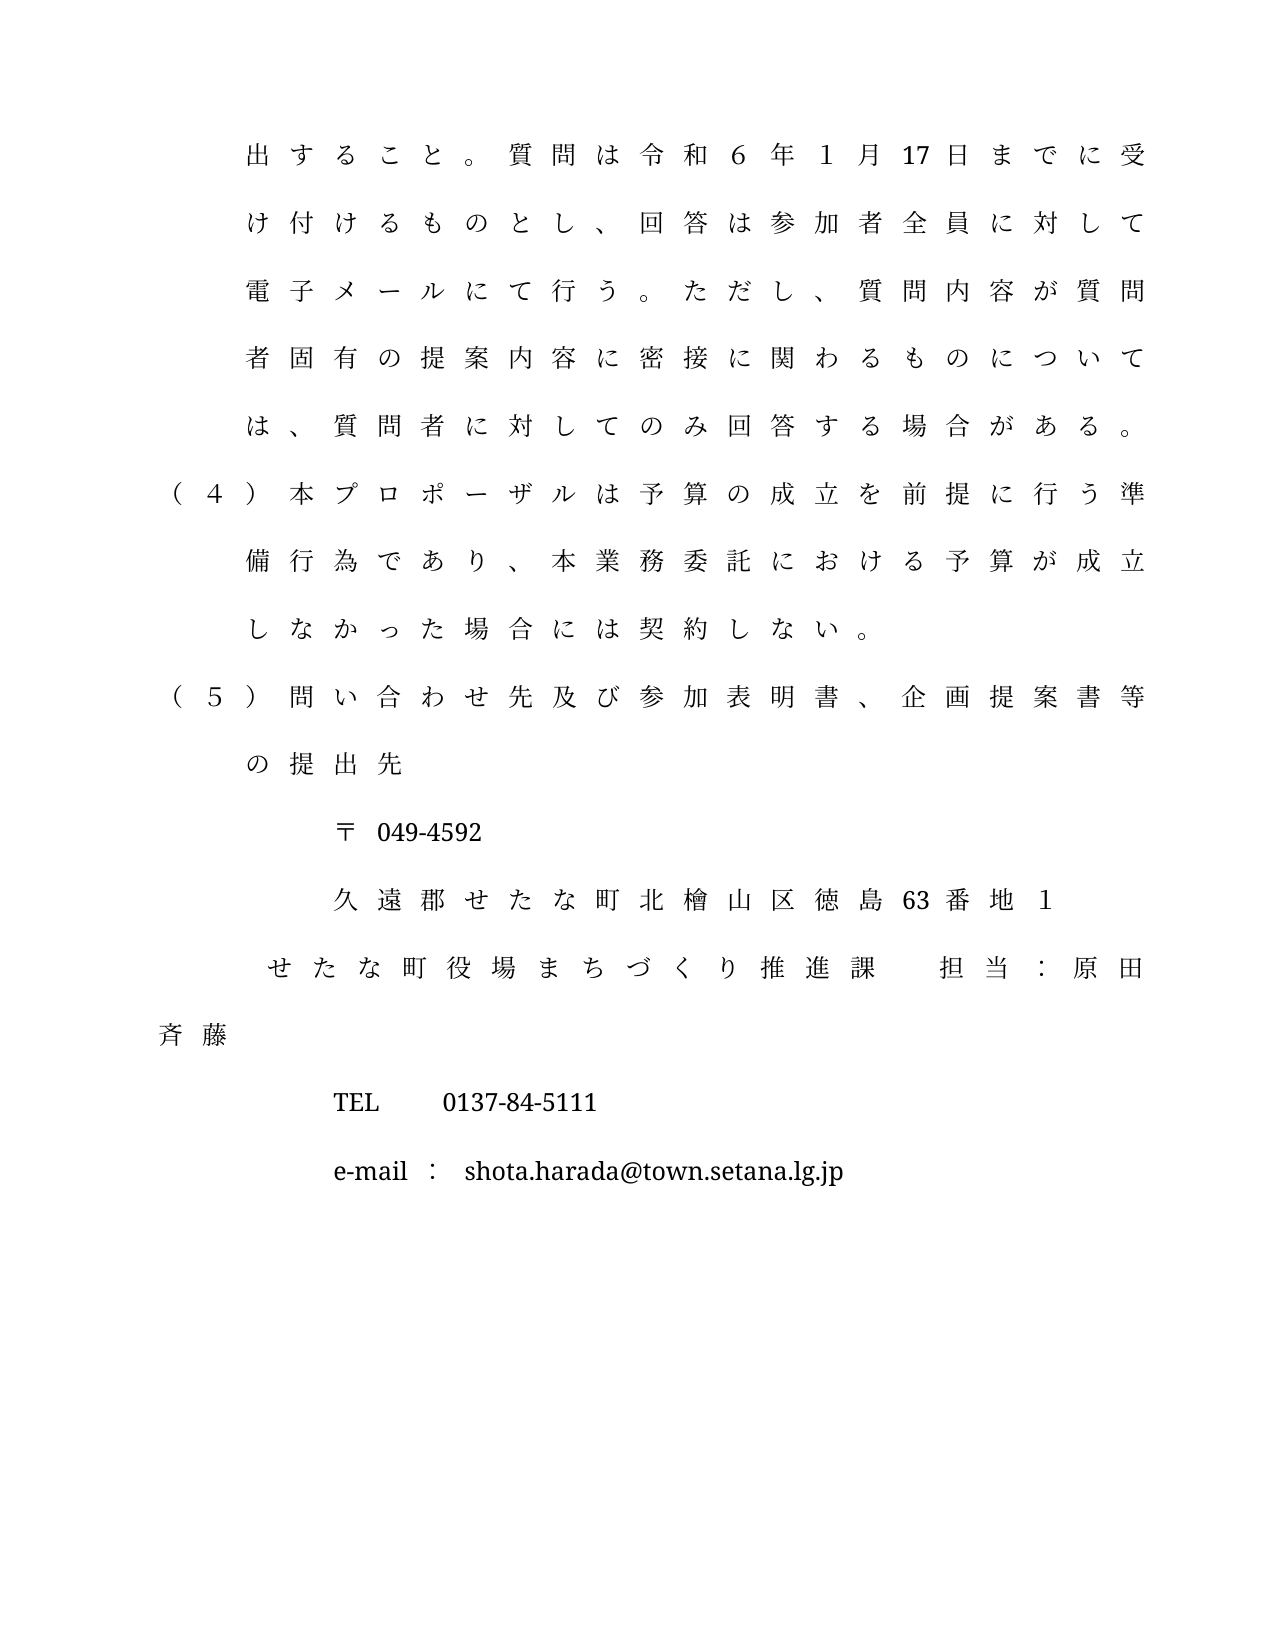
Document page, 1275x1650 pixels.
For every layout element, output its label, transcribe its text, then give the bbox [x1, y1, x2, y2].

text （４）本プロポーザルは予算の成立を前提に行う準備行為であり、本業務委託における予算が成立しなかった場合には契約しない。 [158, 458, 1164, 662]
text 久遠郡せたな町北檜山区徳島63番地１ [158, 865, 1164, 932]
text （５）問い合わせ先及び参加表明書、企画提案書等の提出先 [158, 662, 1164, 797]
text せたな町役場まちづくり推進課 担当：原田、斉藤 [158, 932, 1164, 1068]
text e-mail：shota.harada@town.setana.lg.jp [158, 1136, 1164, 1203]
text 〒049-4592 [158, 797, 1164, 865]
text TEL 0137-84-5111 [158, 1068, 1164, 1136]
text 出すること。質問は令和６年１月17日までに受け付けるものとし、回答は参加者全員に対して電子メールにて行う。ただし、質問内容が質問者固有の提案内容に密接に関わるものについては、質問者に対してのみ回答する場合がある。 [158, 120, 1164, 458]
